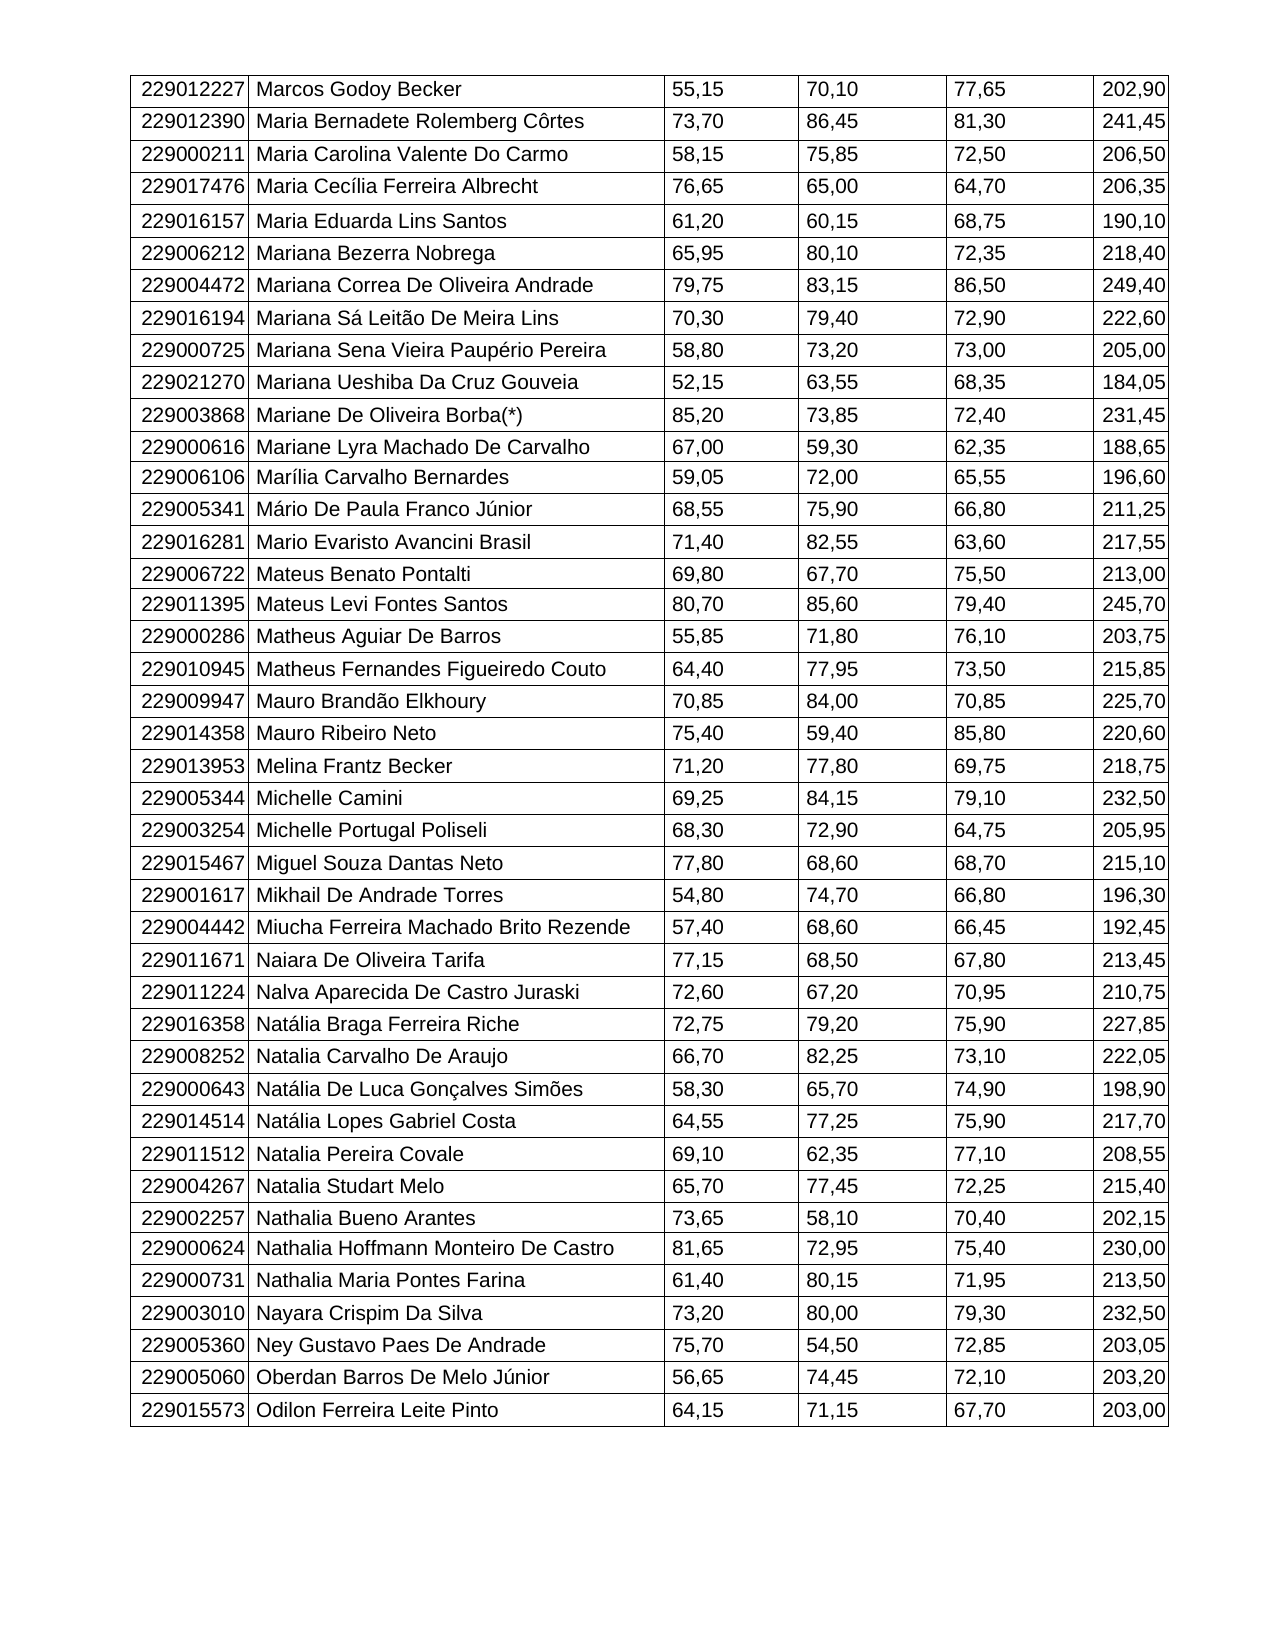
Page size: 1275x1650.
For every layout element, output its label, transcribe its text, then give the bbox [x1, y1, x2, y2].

table_cell 77,10 [947, 1138, 1093, 1169]
table_cell 75,90 [947, 1106, 1093, 1137]
table_cell 83,15 [799, 270, 946, 301]
table_cell 73,50 [947, 653, 1093, 685]
table_cell 241,45 [1094, 108, 1168, 139]
table_cell 229011395 [131, 589, 248, 620]
table_cell Mariana Bezerra Nobrega [249, 238, 664, 269]
table_cell 68,60 [799, 912, 946, 943]
table_cell Natalia Pereira Covale [249, 1138, 664, 1169]
table_cell Mario Evaristo Avancini Brasil [249, 526, 664, 558]
table_cell 222,05 [1094, 1041, 1168, 1073]
table_cell 229000211 [131, 141, 248, 172]
table_cell 72,95 [799, 1233, 946, 1264]
table_cell 229013953 [131, 750, 248, 782]
table_cell Ney Gustavo Paes De Andrade [249, 1330, 664, 1361]
table_cell 79,40 [799, 302, 946, 333]
table_cell 205,95 [1094, 815, 1168, 846]
table_cell 82,25 [799, 1041, 946, 1073]
table_cell 229016281 [131, 526, 248, 558]
table_cell 229016358 [131, 1009, 248, 1040]
table_cell 70,85 [665, 686, 798, 717]
table_cell 73,00 [947, 335, 1093, 366]
table_cell 232,50 [1094, 1297, 1168, 1328]
table_cell 61,20 [665, 205, 798, 237]
table_cell 229011671 [131, 944, 248, 976]
table_cell 72,50 [947, 141, 1093, 172]
table_cell 229003010 [131, 1297, 248, 1328]
table_cell 229005341 [131, 494, 248, 525]
table_cell 86,45 [799, 108, 946, 139]
table_cell 215,85 [1094, 653, 1168, 685]
table_cell 59,05 [665, 462, 798, 493]
table_cell 213,50 [1094, 1265, 1168, 1296]
table_cell 67,80 [947, 944, 1093, 976]
table_cell Marcos Godoy Becker [249, 76, 664, 107]
table_cell 190,10 [1094, 205, 1168, 237]
table_cell 66,80 [947, 880, 1093, 911]
table_cell 54,80 [665, 880, 798, 911]
table_cell Mauro Brandão Elkhoury [249, 686, 664, 717]
table_cell 70,10 [799, 76, 946, 107]
table_cell 79,20 [799, 1009, 946, 1040]
table_cell 79,40 [947, 589, 1093, 620]
table_cell 229002257 [131, 1203, 248, 1232]
table_cell 229004472 [131, 270, 248, 301]
table_cell 215,10 [1094, 847, 1168, 879]
table_cell 64,40 [665, 653, 798, 685]
table_cell 58,80 [665, 335, 798, 366]
table_cell 208,55 [1094, 1138, 1168, 1169]
table_cell 72,90 [799, 815, 946, 846]
table_cell 231,45 [1094, 399, 1168, 431]
table_cell 68,30 [665, 815, 798, 846]
table_cell 81,30 [947, 108, 1093, 139]
table_cell 229006212 [131, 238, 248, 269]
table_cell 56,65 [665, 1362, 798, 1393]
table_cell 72,25 [947, 1171, 1093, 1202]
table_cell Natalia Carvalho De Araujo [249, 1041, 664, 1073]
table_cell 65,70 [665, 1171, 798, 1202]
table_cell 229011224 [131, 977, 248, 1008]
table_cell 75,85 [799, 141, 946, 172]
table_cell 229015467 [131, 847, 248, 879]
table_cell Maria Bernadete Rolemberg Côrtes [249, 108, 664, 139]
table_cell Nalva Aparecida De Castro Juraski [249, 977, 664, 1008]
table_cell 73,85 [799, 399, 946, 431]
table_cell Natália Braga Ferreira Riche [249, 1009, 664, 1040]
table_cell 202,90 [1094, 76, 1168, 107]
table_cell 85,60 [799, 589, 946, 620]
table_cell 75,40 [947, 1233, 1093, 1264]
table_cell 69,25 [665, 783, 798, 814]
table_cell Nathalia Maria Pontes Farina [249, 1265, 664, 1296]
table_cell Melina Frantz Becker [249, 750, 664, 782]
table_cell 73,65 [665, 1203, 798, 1232]
table_cell 184,05 [1094, 367, 1168, 398]
table_cell 203,05 [1094, 1330, 1168, 1361]
table_cell 71,95 [947, 1265, 1093, 1296]
table_cell 75,70 [665, 1330, 798, 1361]
table_cell 72,40 [947, 399, 1093, 431]
table_cell 71,20 [665, 750, 798, 782]
table_cell 229010945 [131, 653, 248, 685]
table_cell 70,95 [947, 977, 1093, 1008]
table_cell 73,10 [947, 1041, 1093, 1073]
table_cell Natalia Studart Melo [249, 1171, 664, 1202]
table_cell 220,60 [1094, 718, 1168, 749]
table_cell 69,75 [947, 750, 1093, 782]
table_cell 71,40 [665, 526, 798, 558]
table_cell Michelle Portugal Poliseli [249, 815, 664, 846]
table_cell 192,45 [1094, 912, 1168, 943]
table_cell 62,35 [799, 1138, 946, 1169]
table_cell 196,30 [1094, 880, 1168, 911]
table_cell 55,15 [665, 76, 798, 107]
table_cell Matheus Fernandes Figueiredo Couto [249, 653, 664, 685]
table_cell 72,35 [947, 238, 1093, 269]
table_cell 77,80 [799, 750, 946, 782]
table_cell 229009947 [131, 686, 248, 717]
table_cell 72,90 [947, 302, 1093, 333]
table_cell Mariane De Oliveira Borba(*) [249, 399, 664, 431]
table_cell 75,40 [665, 718, 798, 749]
table_cell 229011512 [131, 1138, 248, 1169]
table_cell 74,70 [799, 880, 946, 911]
table_cell 229012227 [131, 76, 248, 107]
table_cell 229000731 [131, 1265, 248, 1296]
table_cell Mateus Benato Pontalti [249, 559, 664, 587]
table_cell 72,00 [799, 462, 946, 493]
table_cell 72,75 [665, 1009, 798, 1040]
table_cell 70,85 [947, 686, 1093, 717]
table_cell 73,20 [665, 1297, 798, 1328]
table_cell 229005060 [131, 1362, 248, 1393]
table_cell Natália De Luca Gonçalves Simões [249, 1074, 664, 1105]
table_cell 65,70 [799, 1074, 946, 1105]
table_cell 227,85 [1094, 1009, 1168, 1040]
table_cell 67,20 [799, 977, 946, 1008]
table_cell 196,60 [1094, 462, 1168, 493]
table_cell 79,10 [947, 783, 1093, 814]
table_cell 72,10 [947, 1362, 1093, 1393]
table_cell 67,70 [947, 1394, 1093, 1426]
table_cell Mariana Ueshiba Da Cruz Gouveia [249, 367, 664, 398]
table_cell 58,30 [665, 1074, 798, 1105]
table_cell 77,45 [799, 1171, 946, 1202]
table_cell 79,30 [947, 1297, 1093, 1328]
table_cell 202,15 [1094, 1203, 1168, 1232]
table_cell 229015573 [131, 1394, 248, 1426]
table_cell 75,90 [947, 1009, 1093, 1040]
table_cell 229012390 [131, 108, 248, 139]
table_cell 70,40 [947, 1203, 1093, 1232]
table_cell Mário De Paula Franco Júnior [249, 494, 664, 525]
table_cell Mariana Sena Vieira Paupério Pereira [249, 335, 664, 366]
table_cell 229014358 [131, 718, 248, 749]
table_cell 58,10 [799, 1203, 946, 1232]
table_cell 74,90 [947, 1074, 1093, 1105]
table_cell 80,00 [799, 1297, 946, 1328]
table_cell 229021270 [131, 367, 248, 398]
table_cell 64,55 [665, 1106, 798, 1137]
table_cell 68,75 [947, 205, 1093, 237]
table_cell Maria Carolina Valente Do Carmo [249, 141, 664, 172]
table_cell Mariana Correa De Oliveira Andrade [249, 270, 664, 301]
table_cell 59,30 [799, 432, 946, 461]
table_cell 206,35 [1094, 173, 1168, 204]
table_cell 80,70 [665, 589, 798, 620]
table_cell 76,65 [665, 173, 798, 204]
table_cell 59,40 [799, 718, 946, 749]
table_cell 65,00 [799, 173, 946, 204]
table_cell Mikhail De Andrade Torres [249, 880, 664, 911]
table_cell 70,30 [665, 302, 798, 333]
table_cell 205,00 [1094, 335, 1168, 366]
table_cell 206,50 [1094, 141, 1168, 172]
table_cell 72,85 [947, 1330, 1093, 1361]
table_cell Natália Lopes Gabriel Costa [249, 1106, 664, 1137]
table_cell Nayara Crispim Da Silva [249, 1297, 664, 1328]
table_cell 75,50 [947, 559, 1093, 587]
table_cell 229001617 [131, 880, 248, 911]
table_cell 203,20 [1094, 1362, 1168, 1393]
table_cell 203,75 [1094, 621, 1168, 652]
table_cell 69,10 [665, 1138, 798, 1169]
table_cell 81,65 [665, 1233, 798, 1264]
table_cell 68,35 [947, 367, 1093, 398]
table_cell Mauro Ribeiro Neto [249, 718, 664, 749]
table_cell 77,25 [799, 1106, 946, 1137]
table_cell 63,60 [947, 526, 1093, 558]
table_cell 232,50 [1094, 783, 1168, 814]
table_cell 229006106 [131, 462, 248, 493]
table_cell 77,15 [665, 944, 798, 976]
table_cell Maria Eduarda Lins Santos [249, 205, 664, 237]
table_cell 79,75 [665, 270, 798, 301]
table_cell 217,55 [1094, 526, 1168, 558]
table_cell 69,80 [665, 559, 798, 587]
table_cell 57,40 [665, 912, 798, 943]
table_cell 67,70 [799, 559, 946, 587]
table_cell 222,60 [1094, 302, 1168, 333]
table_cell 52,15 [665, 367, 798, 398]
table_cell 229005360 [131, 1330, 248, 1361]
table_cell Matheus Aguiar De Barros [249, 621, 664, 652]
table_cell 229000616 [131, 432, 248, 461]
table_cell 213,45 [1094, 944, 1168, 976]
table_cell 82,55 [799, 526, 946, 558]
table_cell 188,65 [1094, 432, 1168, 461]
table_cell 245,70 [1094, 589, 1168, 620]
table_cell Nathalia Hoffmann Monteiro De Castro [249, 1233, 664, 1264]
table_cell 54,50 [799, 1330, 946, 1361]
table_cell Marília Carvalho Bernardes [249, 462, 664, 493]
table_cell 229000286 [131, 621, 248, 652]
table_cell 80,10 [799, 238, 946, 269]
table_cell 66,70 [665, 1041, 798, 1073]
table_cell 64,15 [665, 1394, 798, 1426]
table_cell 74,45 [799, 1362, 946, 1393]
table_cell 229014514 [131, 1106, 248, 1137]
table_cell 58,15 [665, 141, 798, 172]
table_cell 64,75 [947, 815, 1093, 846]
table_cell 72,60 [665, 977, 798, 1008]
table_cell 68,60 [799, 847, 946, 879]
table_cell 71,80 [799, 621, 946, 652]
table_cell 84,00 [799, 686, 946, 717]
table_cell 77,95 [799, 653, 946, 685]
table_cell 77,65 [947, 76, 1093, 107]
table_cell 229004442 [131, 912, 248, 943]
table_cell Michelle Camini [249, 783, 664, 814]
table_cell 71,15 [799, 1394, 946, 1426]
table_cell 65,55 [947, 462, 1093, 493]
table_cell 203,00 [1094, 1394, 1168, 1426]
table_cell 55,85 [665, 621, 798, 652]
table_cell 62,35 [947, 432, 1093, 461]
table_cell 75,90 [799, 494, 946, 525]
table_cell 218,75 [1094, 750, 1168, 782]
table_cell 68,50 [799, 944, 946, 976]
table_cell 229000624 [131, 1233, 248, 1264]
table_cell 76,10 [947, 621, 1093, 652]
table_cell 67,00 [665, 432, 798, 461]
table_cell 77,80 [665, 847, 798, 879]
table_cell Oberdan Barros De Melo Júnior [249, 1362, 664, 1393]
table_cell Nathalia Bueno Arantes [249, 1203, 664, 1232]
table_cell 86,50 [947, 270, 1093, 301]
table_cell 217,70 [1094, 1106, 1168, 1137]
table_cell 84,15 [799, 783, 946, 814]
table_cell Mateus Levi Fontes Santos [249, 589, 664, 620]
table_cell Miguel Souza Dantas Neto [249, 847, 664, 879]
table_cell 66,80 [947, 494, 1093, 525]
table_cell 229003868 [131, 399, 248, 431]
table_cell 229000725 [131, 335, 248, 366]
table_cell 229005344 [131, 783, 248, 814]
table_cell 65,95 [665, 238, 798, 269]
table_cell Odilon Ferreira Leite Pinto [249, 1394, 664, 1426]
table_cell 73,70 [665, 108, 798, 139]
table_cell 229003254 [131, 815, 248, 846]
table_cell 68,70 [947, 847, 1093, 879]
table_cell 229016194 [131, 302, 248, 333]
table_cell 229000643 [131, 1074, 248, 1105]
table_cell 63,55 [799, 367, 946, 398]
table_cell 61,40 [665, 1265, 798, 1296]
table_cell Maria Cecília Ferreira Albrecht [249, 173, 664, 204]
table_cell 64,70 [947, 173, 1093, 204]
table_cell 215,40 [1094, 1171, 1168, 1202]
table_cell 213,00 [1094, 559, 1168, 587]
table_cell 229017476 [131, 173, 248, 204]
table_cell 211,25 [1094, 494, 1168, 525]
table_cell Mariana Sá Leitão De Meira Lins [249, 302, 664, 333]
table_cell 229008252 [131, 1041, 248, 1073]
table_cell 85,20 [665, 399, 798, 431]
table_cell 80,15 [799, 1265, 946, 1296]
table_cell 225,70 [1094, 686, 1168, 717]
table_cell 249,40 [1094, 270, 1168, 301]
table_cell 229016157 [131, 205, 248, 237]
table_cell 68,55 [665, 494, 798, 525]
table_cell 85,80 [947, 718, 1093, 749]
table_cell 66,45 [947, 912, 1093, 943]
table_cell 60,15 [799, 205, 946, 237]
table_cell 230,00 [1094, 1233, 1168, 1264]
table_cell Mariane Lyra Machado De Carvalho [249, 432, 664, 461]
table_cell 198,90 [1094, 1074, 1168, 1105]
table_cell 210,75 [1094, 977, 1168, 1008]
table_cell Naiara De Oliveira Tarifa [249, 944, 664, 976]
table_cell 73,20 [799, 335, 946, 366]
table_cell 229004267 [131, 1171, 248, 1202]
table_cell Miucha Ferreira Machado Brito Rezende [249, 912, 664, 943]
table_cell 229006722 [131, 559, 248, 587]
table_cell 218,40 [1094, 238, 1168, 269]
